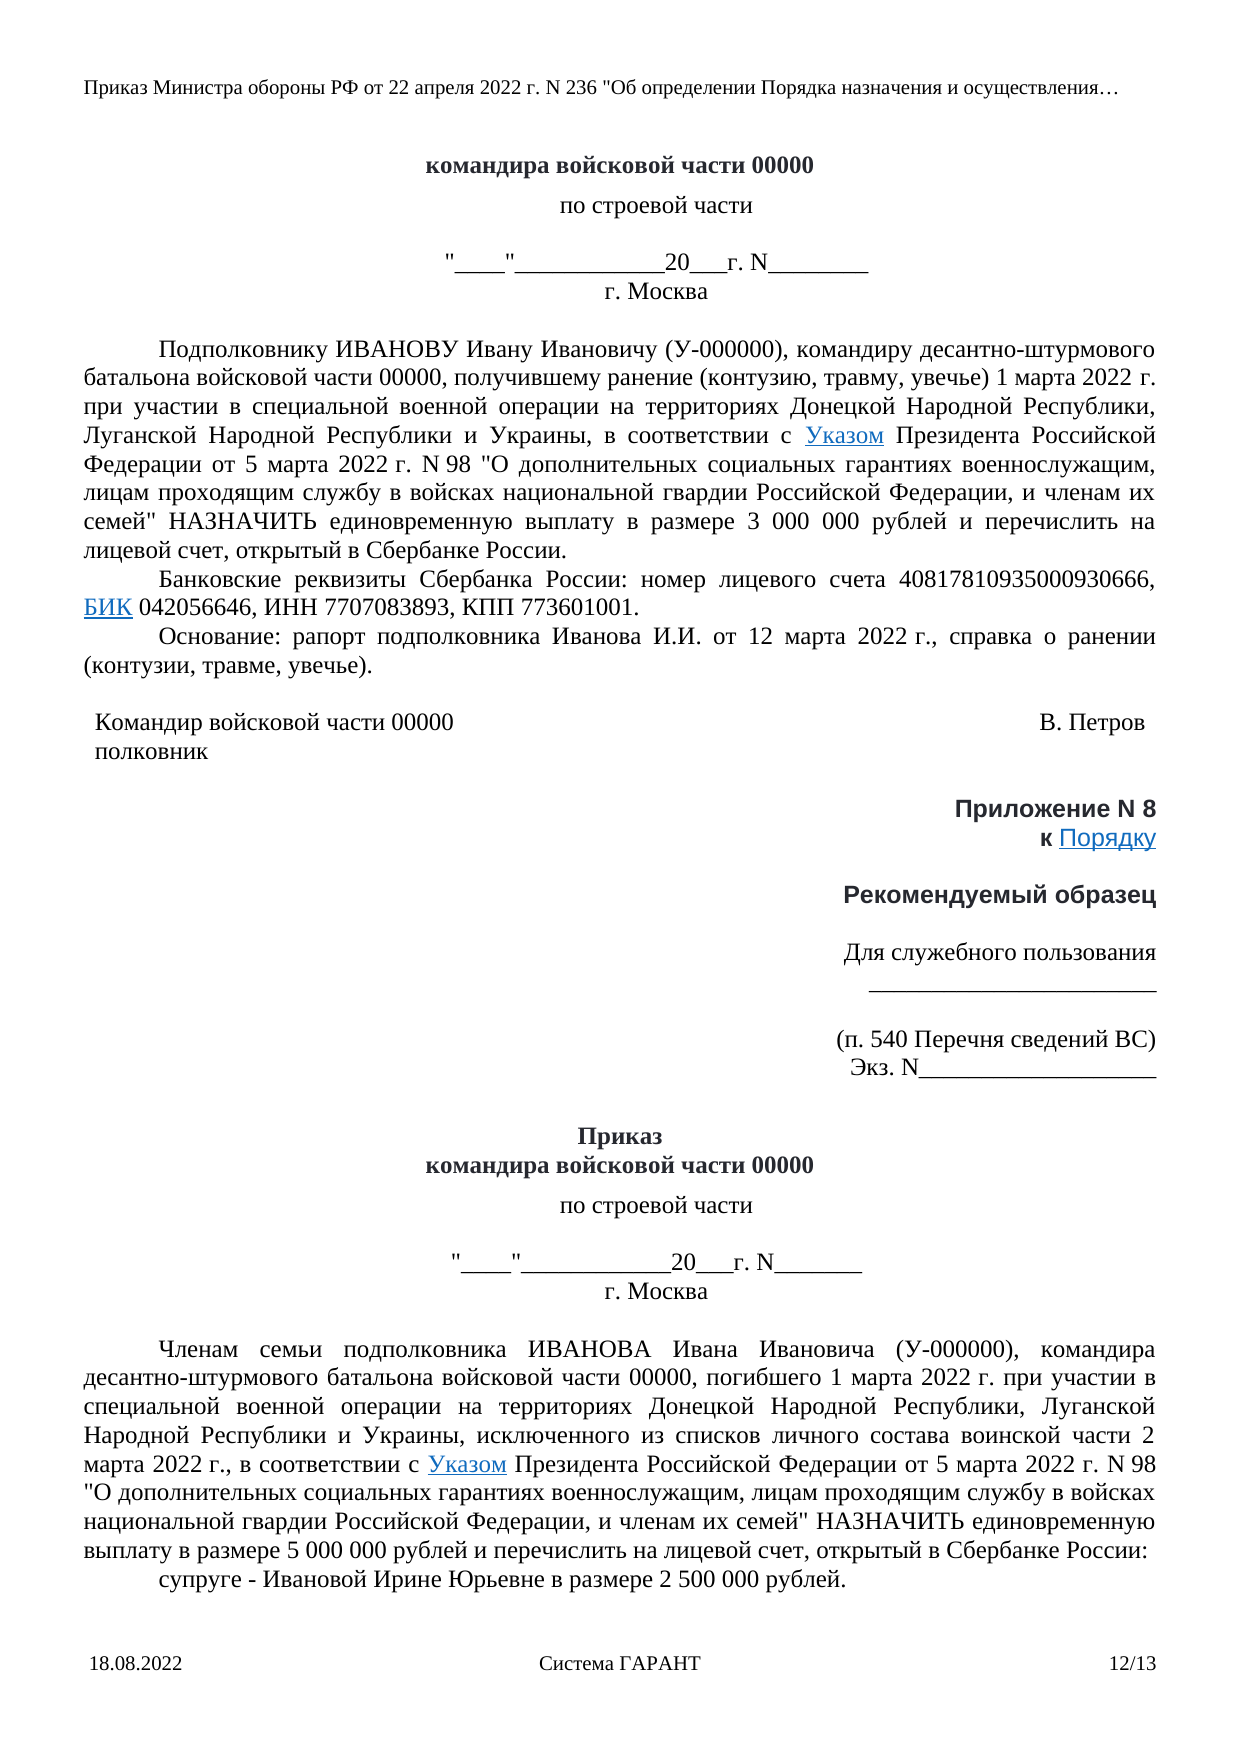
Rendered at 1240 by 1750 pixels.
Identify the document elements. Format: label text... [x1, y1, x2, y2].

text супруге - Ивановой Ирине Юрьевне в размере 2 500 000 рублей. [83, 1564, 1156, 1592]
text Для служебного пользования [83, 937, 1156, 966]
text Рекомендуемый образец [83, 880, 1156, 909]
text по строевой части [83, 190, 1156, 219]
table_header Командир войсковой части 00000 полковник [83, 708, 799, 765]
text "____"____________20___г. N________ [83, 247, 1156, 276]
text Основание: рапорт подполковника Иванова И.И. от 12 марта 2022 г., справка о ранении (контузии, травме, увечье). [83, 621, 1156, 679]
text Подполковнику ИВАНОВУ Ивану Ивановичу (У-000000), командиру десантно-штурмового батальона войсковой части 00000, получившему ранение (контузию, травму, увечье) 1 марта 2022 г. при участии в специальной военной операции на территориях Донецкой Народной Республики, Луганской Народной Республики и Украины, в соответствии с Указом Президента Российской Федерации от 5 марта 2022 г. N 98 "О дополнительных социальных гарантиях военнослужащим, лицам проходящим службу в войсках национальной гвардии Российской Федерации, и членам их семей" НАЗНАЧИТЬ единовременную выплату в размере 3 000 000 рублей и перечислить на лицевой счет, открытый в Сбербанке России. [83, 334, 1156, 564]
text г. Москва [83, 276, 1156, 305]
text Банковские реквизиты Сбербанка России: номер лицевого счета 40817810935000930666, БИК 042056646, ИНН 7707083893, КПП 773601001. [83, 564, 1156, 621]
text _______________________ [83, 966, 1156, 995]
text Приложение N 8 к Порядку [83, 794, 1156, 851]
text Экз. N___________________ [83, 1052, 1156, 1081]
text (п. 540 Перечня сведений ВС) [83, 1024, 1156, 1052]
text г. Москва [83, 1276, 1156, 1305]
text Членам семьи подполковника ИВАНОВА Ивана Ивановича (У-000000), командира десантно-штурмового батальона войсковой части 00000, погибшего 1 марта 2022 г. при участии в специальной военной операции на территориях Донецкой Народной Республики, Луганской Народной Республики и Украины, исключенного из списков личного состава воинской части 2 марта 2022 г., в соответствии с Указом Президента Российской Федерации от 5 марта 2022 г. N 98 "О дополнительных социальных гарантиях военнослужащим, лицам проходящим службу в войсках национальной гвардии Российской Федерации, и членам их семей" НАЗНАЧИТЬ единовременную выплату в размере 5 000 000 рублей и перечислить на лицевой счет, открытый в Сбербанке России: [83, 1334, 1156, 1564]
text по строевой части [83, 1190, 1156, 1219]
subtitle Приказ командира войсковой части 00000 [83, 1121, 1156, 1179]
table_header В. Петров [799, 708, 1156, 765]
subtitle командира войсковой части 00000 [83, 150, 1156, 179]
text "____"____________20___г. N_______ [83, 1247, 1156, 1276]
